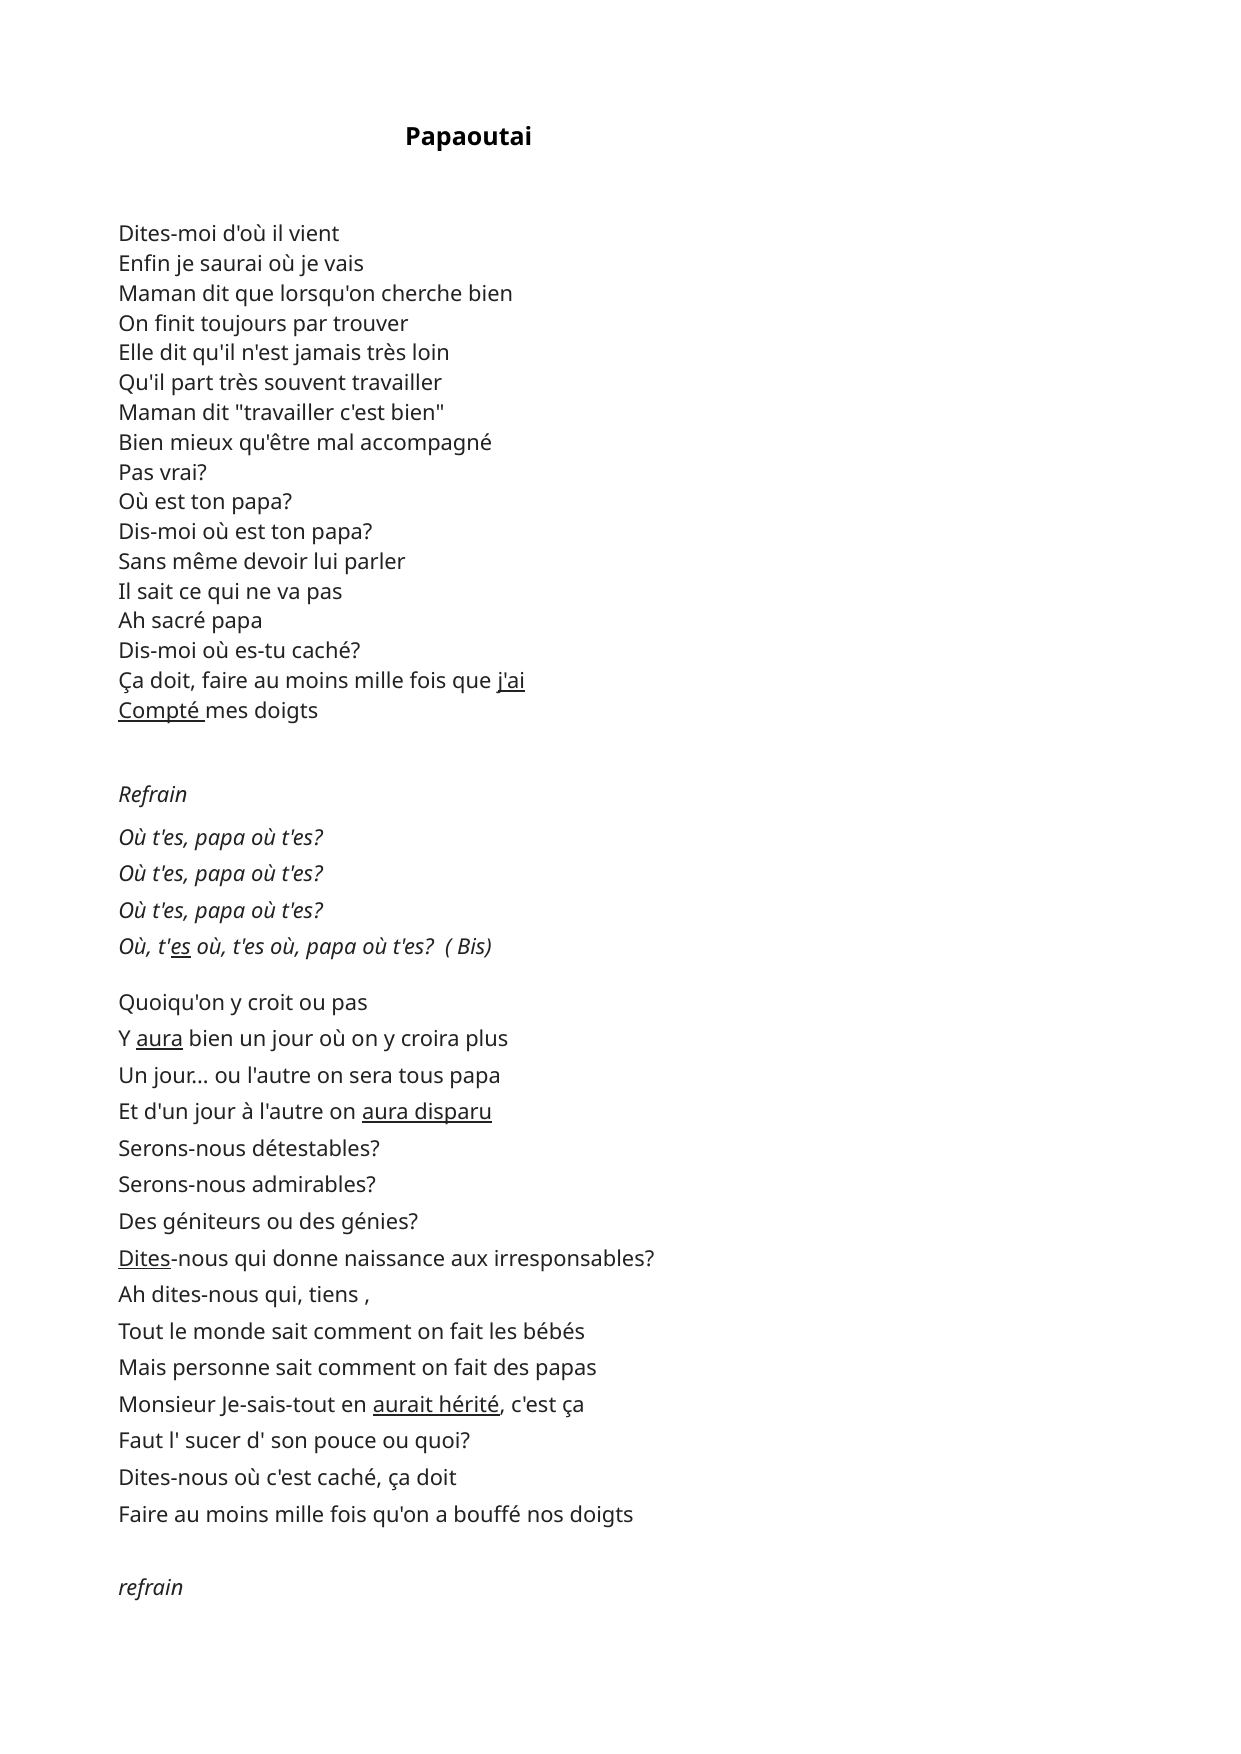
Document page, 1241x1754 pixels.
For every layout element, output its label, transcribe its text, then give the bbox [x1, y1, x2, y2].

text Quoiqu'on y croit ou pas Y aura bien un jour où on y croira plus Un jour… ou l'autre on sera tous papa Et d'un jour à l'autre on aura disparu Serons-nous détestables? Serons-nous admirables? Des géniteurs ou des génies? Dites-nous qui donne naissance aux irresponsables? Ah dites-nous qui, tiens , Tout le monde sait comment on fait les bébés Mais personne sait comment on fait des papas Monsieur Je-sais-tout en aurait hérité, c'est ça Faut l' sucer d' son pouce ou quoi? Dites-nous où c'est caché, ça doit Faire au moins mille fois qu'on a bouffé nos doigts [118, 987, 1122, 1528]
text Où t'es, papa où t'es? Où t'es, papa où t'es? Où t'es, papa où t'es? Où, t'es où, t'es où, papa où t'es? ( Bis) [118, 822, 1122, 961]
text refrain [118, 1572, 1122, 1601]
text Papaoutai [118, 118, 1122, 152]
text Dites-moi d'où il vient Enfin je saurai où je vais Maman dit que lorsqu'on cherche bien On finit toujours par trouver Elle dit qu'il n'est jamais très loin Qu'il part très souvent travailler Maman dit "travailler c'est bien" Bien mieux qu'être mal accompagné Pas vrai? Où est ton papa? Dis-moi où est ton papa? Sans même devoir lui parler Il sait ce qui ne va pas Ah sacré papa Dis-moi où es-tu caché? Ça doit, faire au moins mille fois que j'ai Compté mes doigts [118, 218, 1122, 724]
text Refrain [118, 779, 1122, 809]
